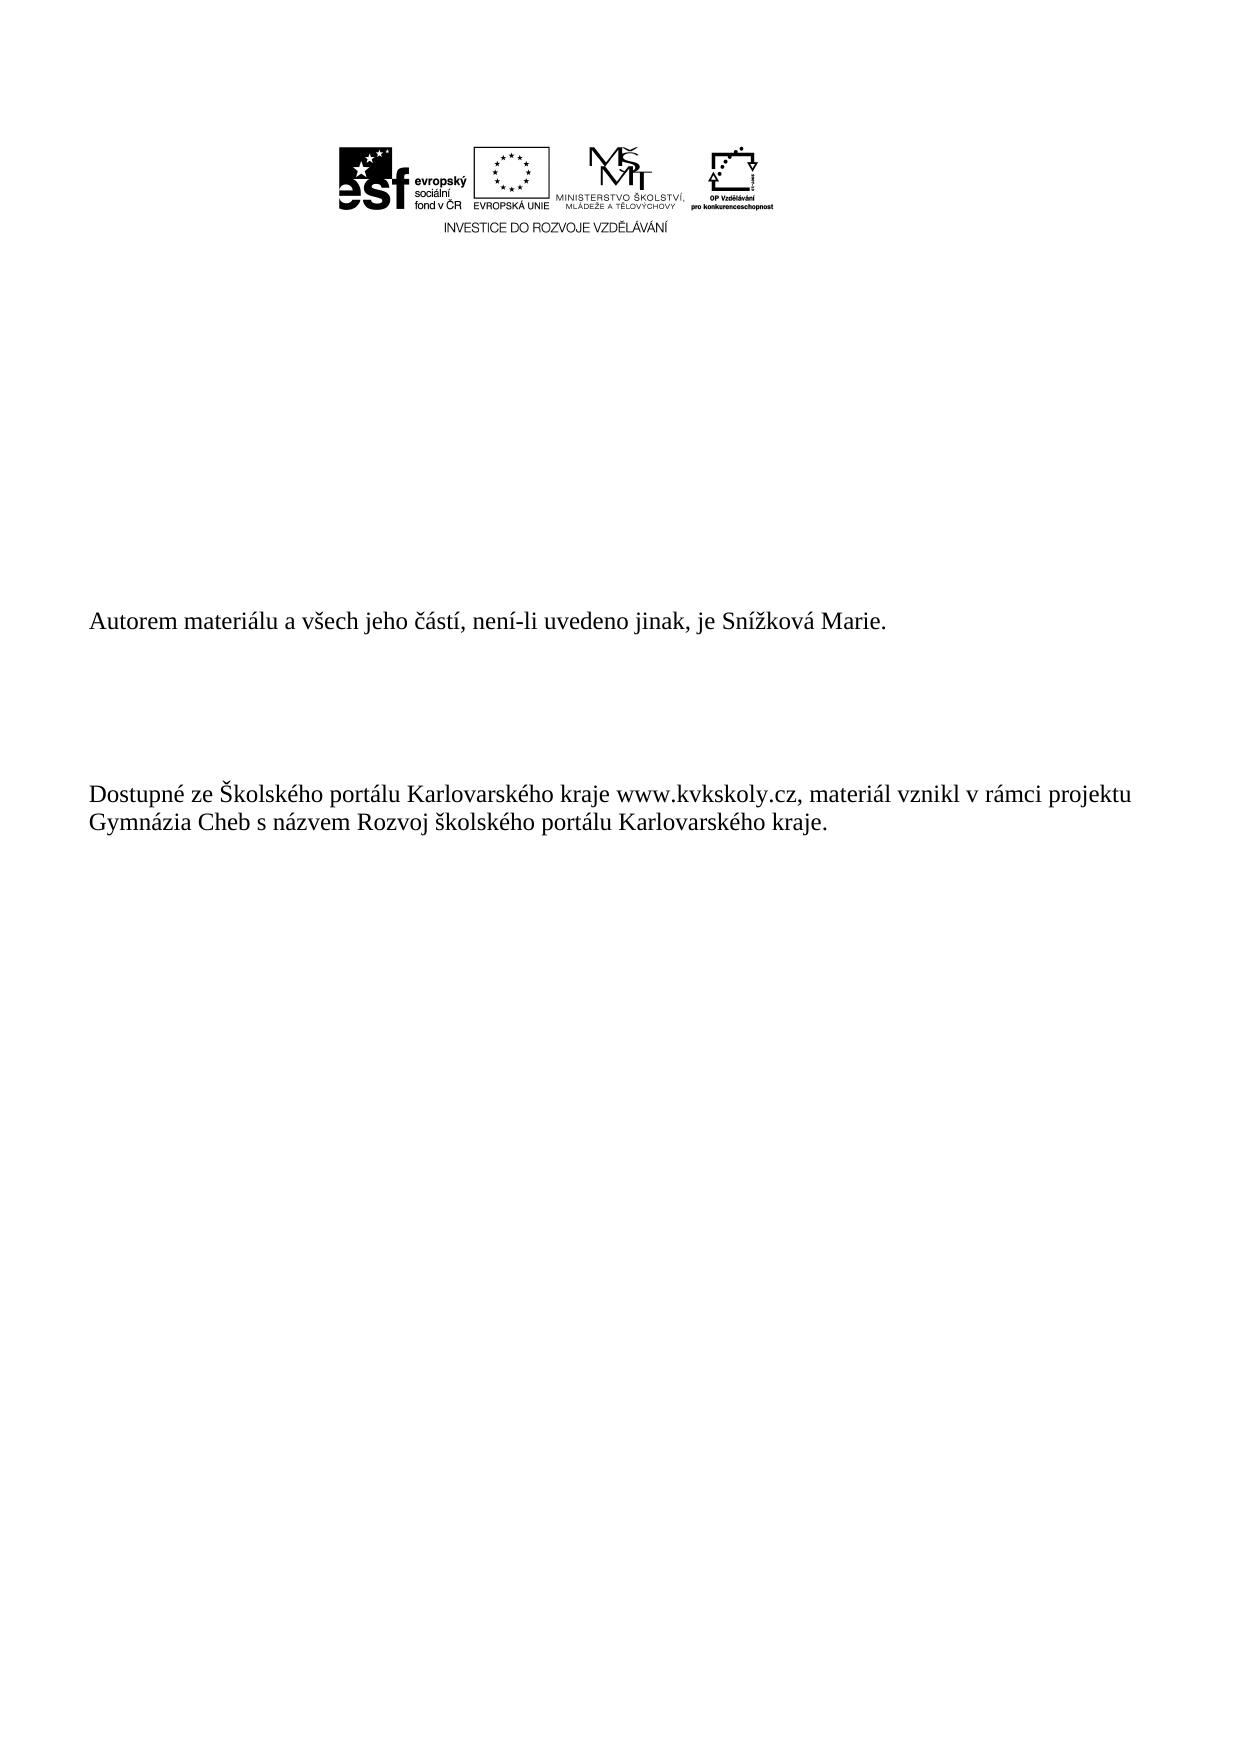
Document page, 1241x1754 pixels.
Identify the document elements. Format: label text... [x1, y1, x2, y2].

text Dostupné ze Školského portálu Karlovarského kraje www.kvkskoly.cz, materiál vznikl v rámci projektu Gymnázia Cheb s názvem Rozvoj školského portálu Karlovarského kraje. [89, 779, 1152, 836]
text Autorem materiálu a všech jeho částí, není-li uvedeno jinak, je Snížková Marie. [89, 606, 1152, 635]
picture [316, 127, 803, 248]
